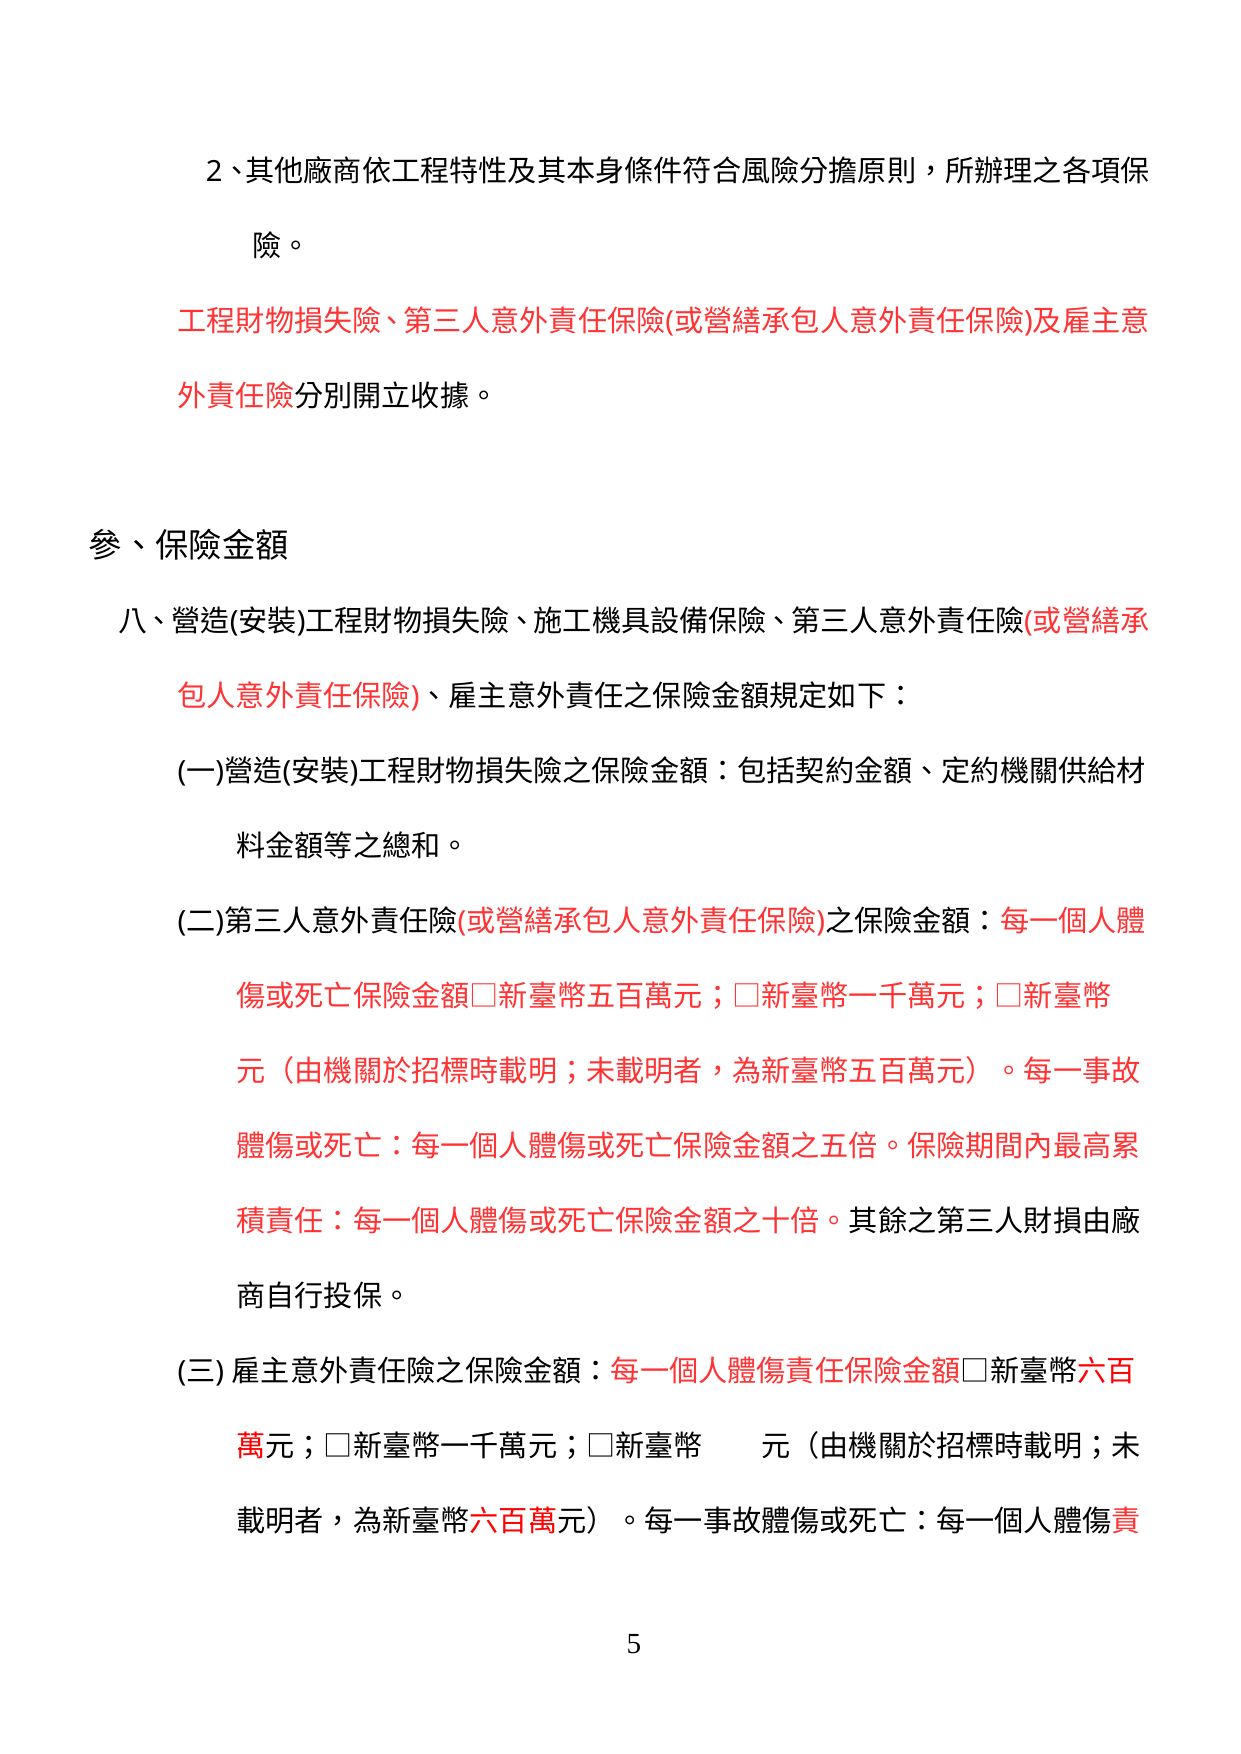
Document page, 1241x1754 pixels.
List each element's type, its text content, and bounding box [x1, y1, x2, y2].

text (三) 雇主意外責任險之保險金額：每一個人體傷責任保險金額□新臺幣六百萬元；□新臺幣一千萬元；□新臺幣 元（由機關於招標時載明；未載明者，為新臺幣六百萬元）。每一事故體傷或死亡：每一個人體傷責 [177, 1331, 1149, 1556]
text 2、其他廠商依工程特性及其本身條件符合風險分擔原則，所辦理之各項保險。 [206, 131, 1149, 281]
text 參、保險金額 [88, 506, 1149, 581]
text 八、營造(安裝)工程財物損失險、施工機具設備保險、第三人意外責任險(或營繕承包人意外責任保險)、雇主意外責任之保險金額規定如下： [118, 581, 1149, 731]
text (二)第三人意外責任險(或營繕承包人意外責任保險)之保險金額：每一個人體傷或死亡保險金額□新臺幣五百萬元；□新臺幣一千萬元；□新臺幣 元（由機關於招標時載明；未載明者，為新臺幣五百萬元）。每一事故體傷或死亡：每一個人體傷或死亡保險金額之五倍。保險期間內最高累積責任：每一個人體傷或死亡保險金額之十倍。其餘之第三人財損由廠商自行投保。 [177, 881, 1149, 1331]
text 工程財物損失險、第三人意外責任保險(或營繕承包人意外責任保險)及雇主意外責任險分別開立收據。 [177, 281, 1149, 431]
text (一)營造(安裝)工程財物損失險之保險金額：包括契約金額、定約機關供給材料金額等之總和。 [177, 731, 1149, 881]
